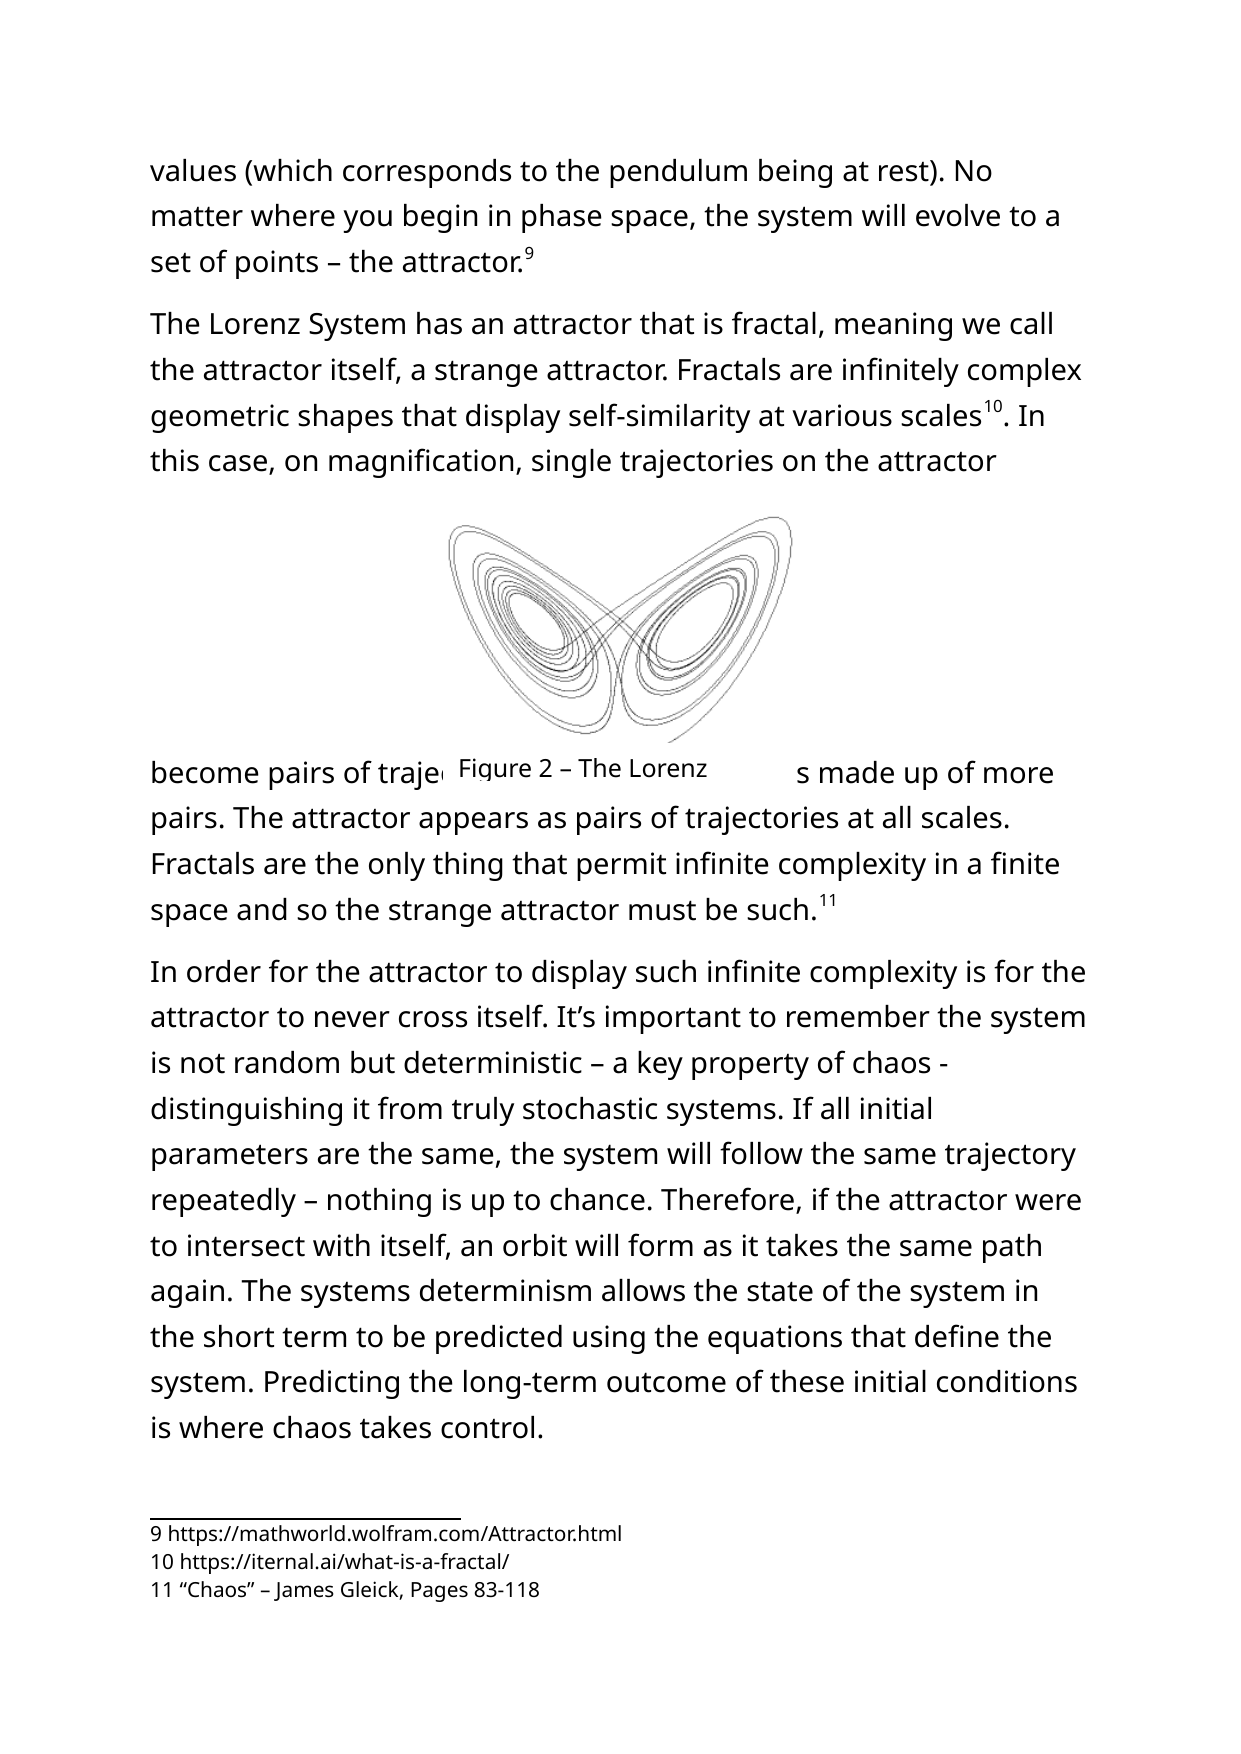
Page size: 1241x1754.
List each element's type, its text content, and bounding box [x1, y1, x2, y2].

text The Lorenz System has an attractor that is fractal, meaning we call the attractor itself, a strange attractor. Fractals are infinitely complex geometric shapes that display self-similarity at various scales. In this case, on magnification, single trajectories on the attractor become pairs of trajectories that are themselves made up of more pairs. The attractor appears as pairs of trajectories at all scales. Fractals are the only thing that permit infinite complexity in a finite space and so the strange attractor must be such. [150, 303, 1090, 928]
text “Chaos” – James Gleick, Pages 83-118 [150, 1576, 1090, 1604]
text values (which corresponds to the pendulum being at rest). No matter where you begin in phase space, the system will evolve to a set of points – the attractor. [150, 150, 1090, 281]
text https://mathworld.wolfram.com/Attractor.html [150, 1519, 1090, 1547]
text https://iternal.ai/what-is-a-fractal/ [150, 1547, 1090, 1576]
text In order for the attractor to display such infinite complexity is for the attractor to never cross itself. It’s important to remember the system is not random but deterministic – a key property of chaos - distinguishing it from truly stochastic systems. If all initial parameters are the same, the system will follow the same trajectory repeatedly – nothing is up to chance. Therefore, if the attractor were to intersect with itself, an orbit will form as it takes the same path again. The systems determinism allows the state of the system in the short term to be predicted using the equations that define the system. Predicting the long-term outcome of these initial conditions is where chaos takes control. [150, 951, 1090, 1447]
text Figure 2 – The Lorenz Attractor [458, 750, 782, 781]
